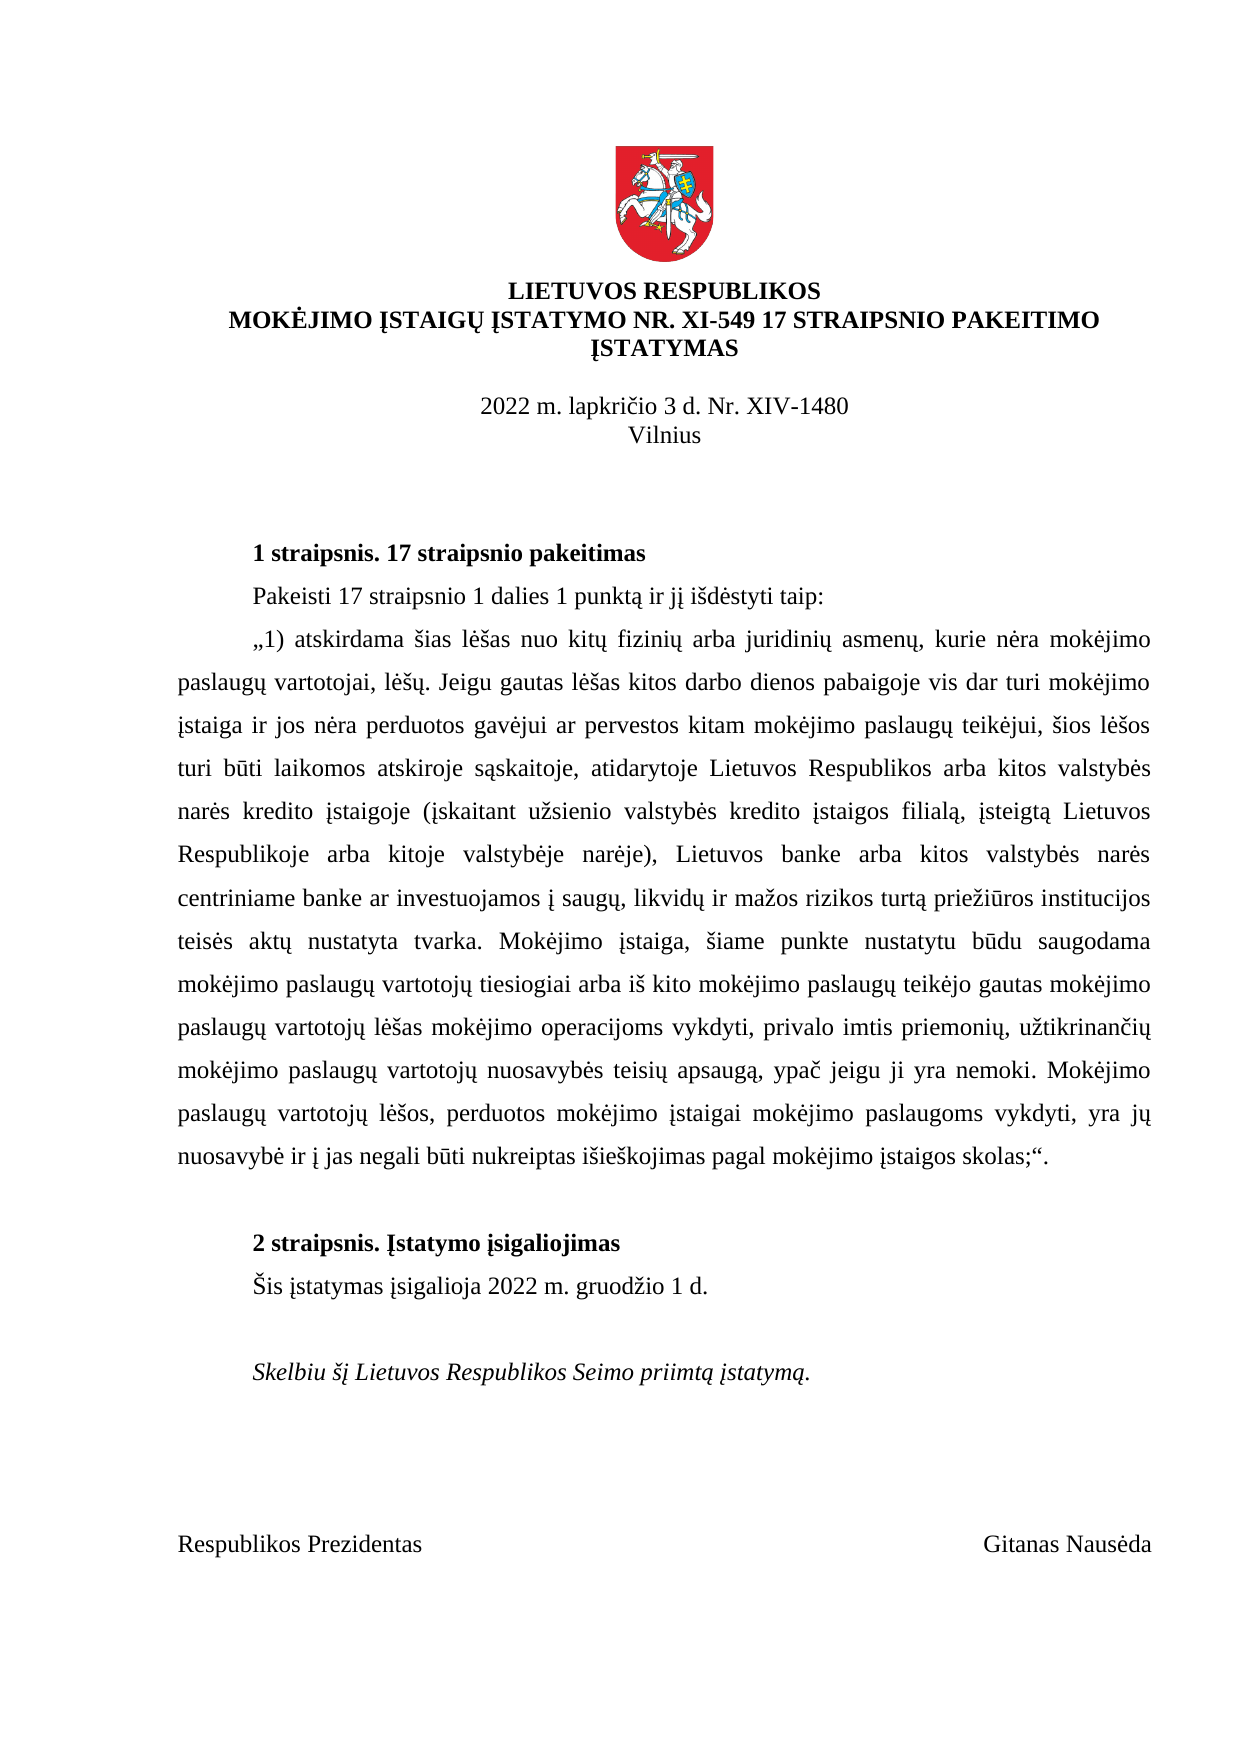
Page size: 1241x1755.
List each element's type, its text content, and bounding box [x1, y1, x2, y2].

text 1 straipsnis. 17 straipsnio pakeitimas [177, 538, 1152, 566]
text MOKĖJIMO ĮSTAIGŲ ĮSTATYMO NR. XI-549 17 STRAIPSNIO PAKEITIMO [177, 305, 1152, 333]
text Šis įstatymas įsigalioja 2022 m. gruodžio 1 d. [177, 1271, 1152, 1299]
text 2 straipsnis. Įstatymo įsigaliojimas [177, 1228, 1152, 1256]
text „1) atskirdama šias lėšas nuo kitų fizinių arba juridinių asmenų, kurie nėra mokėjimo paslaugų vartotojai, lėšų. Jeigu gautas lėšas kitos darbo dienos pabaigoje vis dar turi mokėjimo įstaiga ir jos nėra perduotos gavėjui ar pervestos kitam mokėjimo paslaugų teikėjui, šios lėšos turi būti laikomos atskiroje sąskaitoje, atidarytoje Lietuvos Respublikos arba kitos valstybės narės kredito įstaigoje (įskaitant užsienio valstybės kredito įstaigos filialą, įsteigtą Lietuvos Respublikoje arba kitoje valstybėje narėje), Lietuvos banke arba kitos valstybės narės centriniame banke ar investuojamos į saugų, likvidų ir mažos rizikos turtą priežiūros institucijos teisės aktų nustatyta tvarka. Mokėjimo įstaiga, šiame punkte nustatytu būdu saugodama mokėjimo paslaugų vartotojų tiesiogiai arba iš kito mokėjimo paslaugų teikėjo gautas mokėjimo paslaugų vartotojų lėšas mokėjimo operacijoms vykdyti, privalo imtis priemonių, užtikrinančių mokėjimo paslaugų vartotojų nuosavybės teisių apsaugą, ypač jeigu ji yra nemoki. Mokėjimo paslaugų vartotojų lėšos, perduotos mokėjimo įstaigai mokėjimo paslaugoms vykdyti, yra jų nuosavybė ir į jas negali būti nukreiptas išieškojimas pagal mokėjimo įstaigos skolas;“. [177, 624, 1152, 1170]
text Respublikos Prezidentas Gitanas Nausėda [177, 1529, 1152, 1558]
text Vilnius [177, 420, 1152, 448]
text ĮSTATYMAS [177, 333, 1152, 362]
text 2022 m. lapkričio 3 d. Nr. XIV-1480 [177, 391, 1152, 420]
text Pakeisti 17 straipsnio 1 dalies 1 punktą ir jį išdėstyti taip: [177, 581, 1152, 609]
text LIETUVOS RESPUBLIKOS [177, 276, 1152, 305]
text Skelbiu šį Lietuvos Respublikos Seimo priimtą įstatymą. [177, 1357, 1152, 1386]
